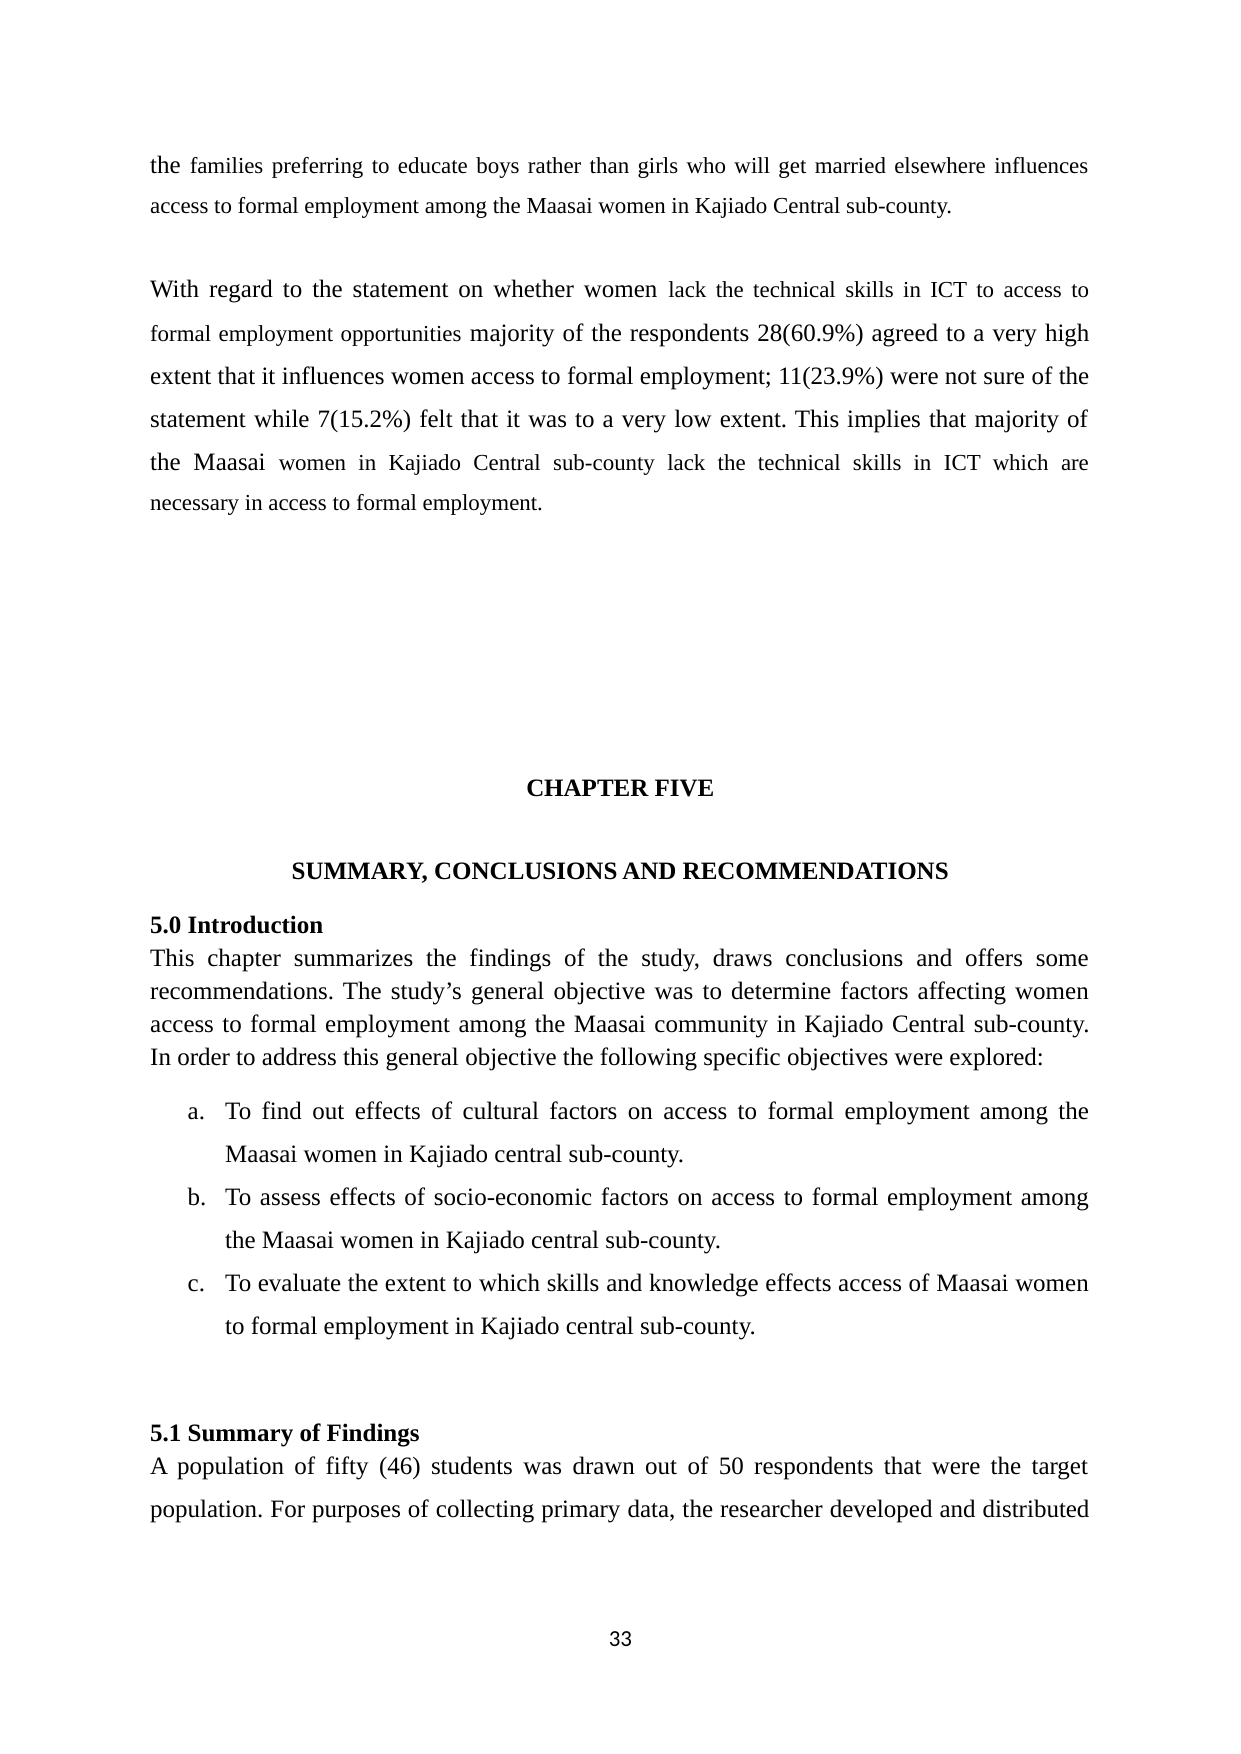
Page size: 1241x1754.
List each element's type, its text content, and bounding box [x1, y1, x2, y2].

text A population of fifty (46) students was drawn out of 50 respondents that were the target population. For purposes of collecting primary data, the researcher developed and distributed [150, 1451, 1090, 1523]
list To evaluate the extent to which skills and knowledge effects access of Maasai women to formal employment in Kajiado central sub-county. [187, 1268, 1090, 1340]
subtitle 5.1 Summary of Findings [150, 1418, 1090, 1447]
list To assess effects of socio-economic factors on access to formal employment among the Maasai women in Kajiado central sub-county. [187, 1182, 1090, 1254]
subtitle 5.0 Introduction [150, 910, 1090, 938]
subtitle SUMMARY, CONCLUSIONS AND RECOMMENDATIONS [150, 856, 1090, 885]
text With regard to the statement on whether women lack the technical skills in ICT to access to formal employment opportunities majority of the respondents 28(60.9%) agreed to a very high extent that it influences women access to formal employment; 11(23.9%) were not sure of the statement while 7(15.2%) felt that it was to a very low extent. This implies that majority of the Maasai women in Kajiado Central sub-county lack the technical skills in ICT which are necessary in access to formal employment. [150, 274, 1090, 515]
list To find out effects of cultural factors on access to formal employment among the Maasai women in Kajiado central sub-county. [187, 1096, 1090, 1168]
subtitle CHAPTER FIVE [150, 773, 1090, 802]
text the families preferring to educate boys rather than girls who will get married elsewhere influences access to formal employment among the Maasai women in Kajiado Central sub-county. [150, 150, 1090, 218]
text This chapter summarizes the findings of the study, draws conclusions and offers some recommendations. The study’s general objective was to determine factors affecting women access to formal employment among the Maasai community in Kajiado Central sub-county. In order to address this general objective the following specific objectives were explored: [150, 943, 1090, 1071]
